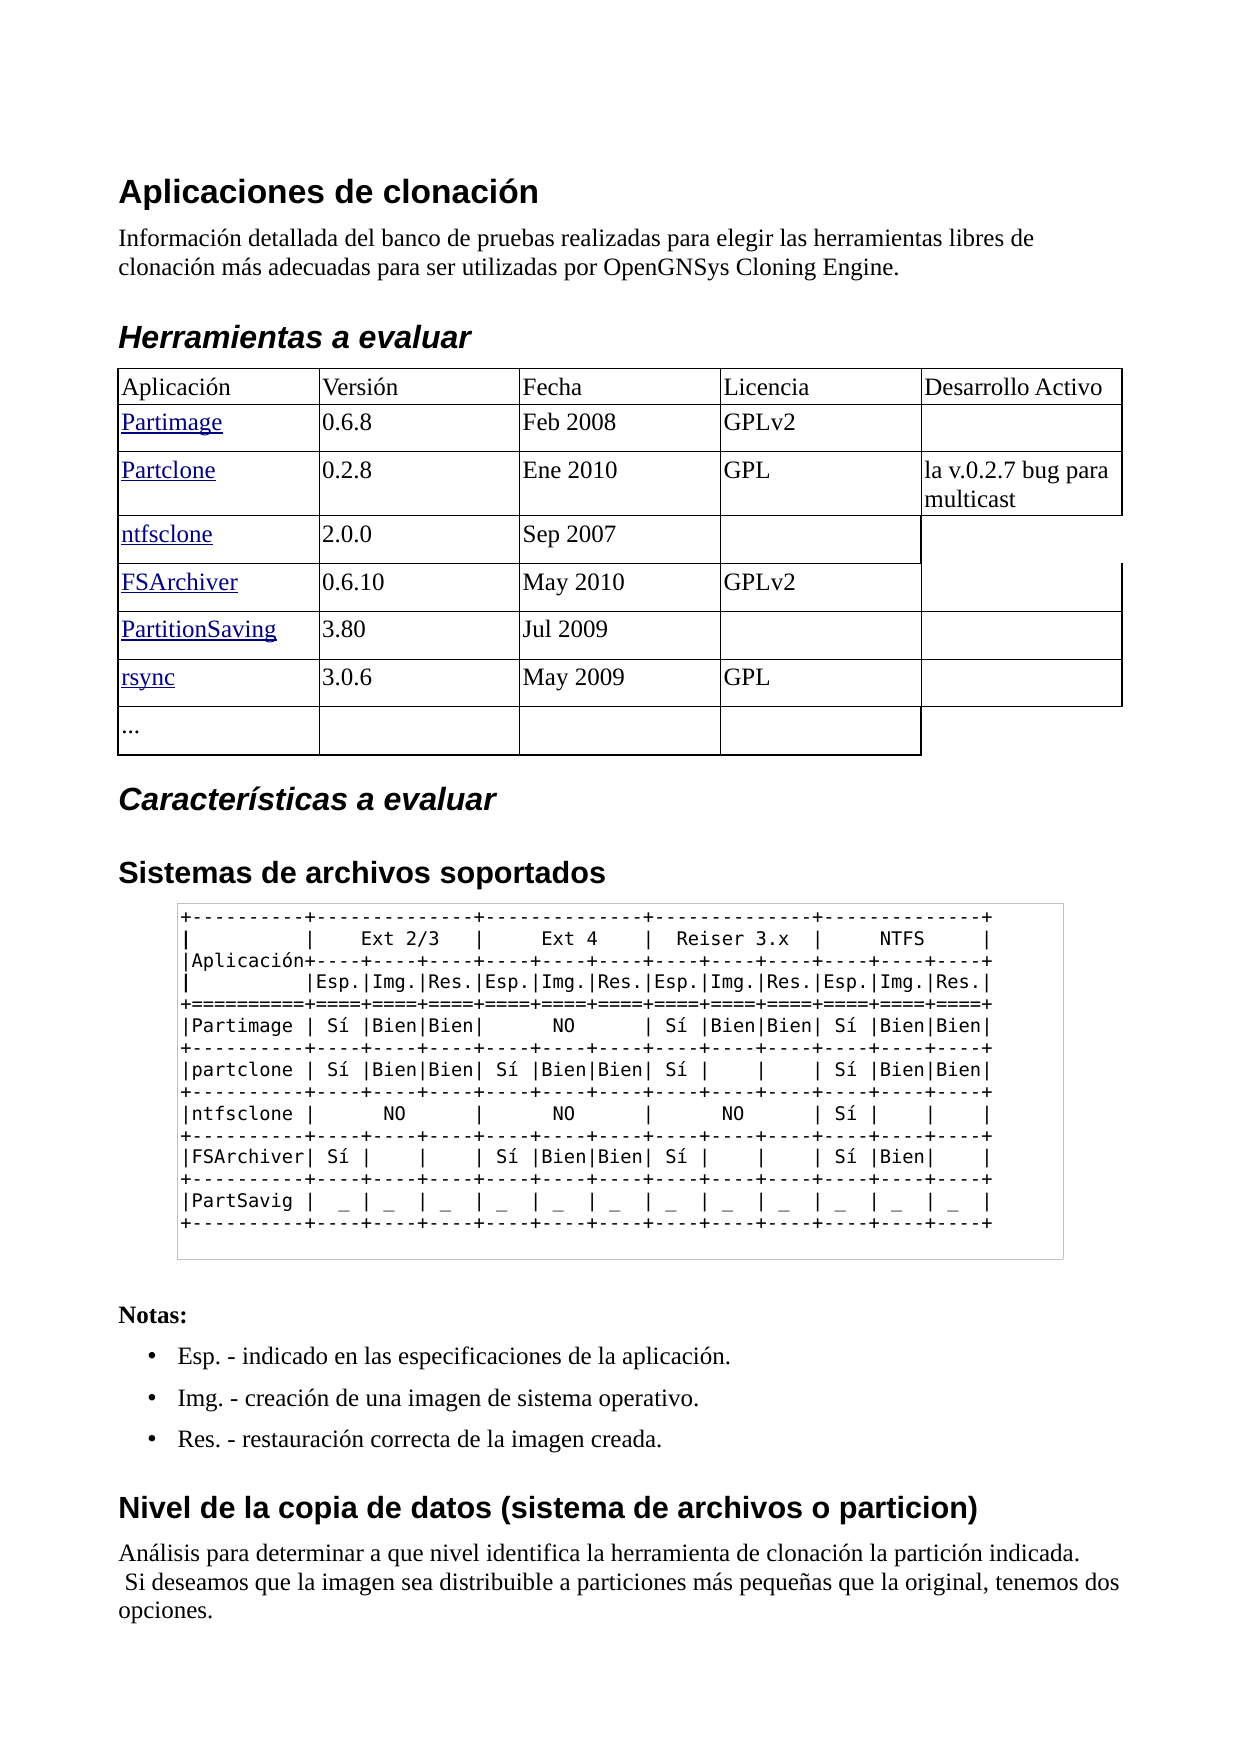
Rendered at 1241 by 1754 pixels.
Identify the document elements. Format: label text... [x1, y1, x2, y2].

table_cell [922, 563, 1121, 611]
table_cell [721, 516, 920, 563]
table_cell GPLv2 [721, 564, 921, 611]
table_cell [320, 707, 519, 754]
table_cell Jul 2009 [520, 612, 720, 658]
list Img. - creación de una imagen de sistema operativo. [148, 1383, 1122, 1411]
list Esp. - indicado en las especificaciones de la aplicación. [148, 1341, 1122, 1370]
subtitle Características a evaluar [118, 781, 1122, 818]
table_cell ​rsync [119, 660, 319, 706]
table_cell GPL [721, 660, 921, 706]
table_header Fecha [520, 369, 720, 404]
table_cell May 2009 [520, 660, 720, 706]
table_cell [922, 612, 1121, 658]
table_cell [721, 612, 921, 658]
table_cell Feb 2008 [520, 405, 720, 451]
subtitle Aplicaciones de clonación [118, 172, 1122, 211]
table_cell 0.2.8 [320, 452, 519, 515]
table_header Licencia [721, 369, 921, 404]
table_cell [922, 405, 1121, 451]
table_cell 0.6.10 [320, 564, 519, 611]
table_cell ​Partclone [119, 452, 319, 515]
table_cell 3.80 [320, 612, 519, 658]
table_cell ​Partimage [119, 405, 319, 451]
subtitle Nivel de la copia de datos (sistema de archivos o particion) [118, 1490, 1122, 1526]
table_cell ​FSArchiver [119, 564, 319, 611]
table_cell Ene 2010 [520, 452, 720, 515]
table_cell 2.0.0 [320, 516, 519, 563]
text Análisis para determinar a que nivel identifica la herramienta de clonación la partición indicada. Si deseamos que la imagen sea distribuible a particiones más pequeñas que la original, tenemos dos opciones. [118, 1538, 1122, 1624]
table_cell ​PartitionSaving [119, 612, 319, 658]
table_cell [520, 707, 720, 754]
text +----------+--------------+--------------+--------------+--------------+ | | Ext 2/3 | Ext 4 | Reiser 3.x | NTFS | |Aplicación+----+----+----+----+----+----+----+----+----+----+----+----+ | |Esp.|Img.|Res.|Esp.|Img.|Res.|Esp.|Img.|Res.|Esp.|Img.|Res.| +==========+====+====+====+====+====+====+====+====+====+====+====+====+ |Partimage | Sí |Bien|Bien| NO | Sí |Bien|Bien| Sí |Bien|Bien| +----------+----+----+----+----+----+----+----+----+----+----+----+----+ |partclone | Sí |Bien|Bien| Sí |Bien|Bien| Sí | | | Sí |Bien|Bien| +----------+----+----+----+----+----+----+----+----+----+----+----+----+ |ntfsclone | NO | NO | NO | Sí | | | +----------+----+----+----+----+----+----+----+----+----+----+----+----+ |FSArchiver| Sí | | | Sí |Bien|Bien| Sí | | | Sí |Bien| | +----------+----+----+----+----+----+----+----+----+----+----+----+----+ |PartSavig | _ | _ | _ | _ | _ | _ | _ | _ | _ | _ | _ | _ | +----------+----+----+----+----+----+----+----+----+----+----+----+----+ [178, 904, 1063, 1259]
table_cell [922, 660, 1121, 706]
table_cell GPL [721, 452, 921, 515]
table_cell GPLv2 [721, 405, 921, 451]
text Notas: [118, 1300, 1122, 1329]
table_cell Sep 2007 [520, 516, 720, 563]
table_header Versión [320, 369, 519, 404]
table_cell la v.0.2.7 bug para multicast [922, 452, 1121, 515]
text Información detallada del banco de pruebas realizadas para elegir las herramientas libres de clonación más adecuadas para ser utilizadas por OpenGNSys Cloning Engine. [118, 223, 1122, 281]
list Res. - restauración correcta de la imagen creada. [148, 1424, 1122, 1453]
table_header Aplicación [119, 369, 319, 404]
subtitle Herramientas a evaluar [118, 318, 1122, 355]
table_cell May 2010 [520, 564, 720, 611]
table_cell [721, 707, 920, 754]
table_cell ... [119, 707, 319, 754]
table_cell 0.6.8 [320, 405, 519, 451]
subtitle Sistemas de archivos soportados [118, 855, 1122, 890]
table_cell 3.0.6 [320, 660, 519, 706]
table_header Desarrollo Activo [922, 369, 1121, 404]
table_cell ​ntfsclone [119, 516, 319, 563]
